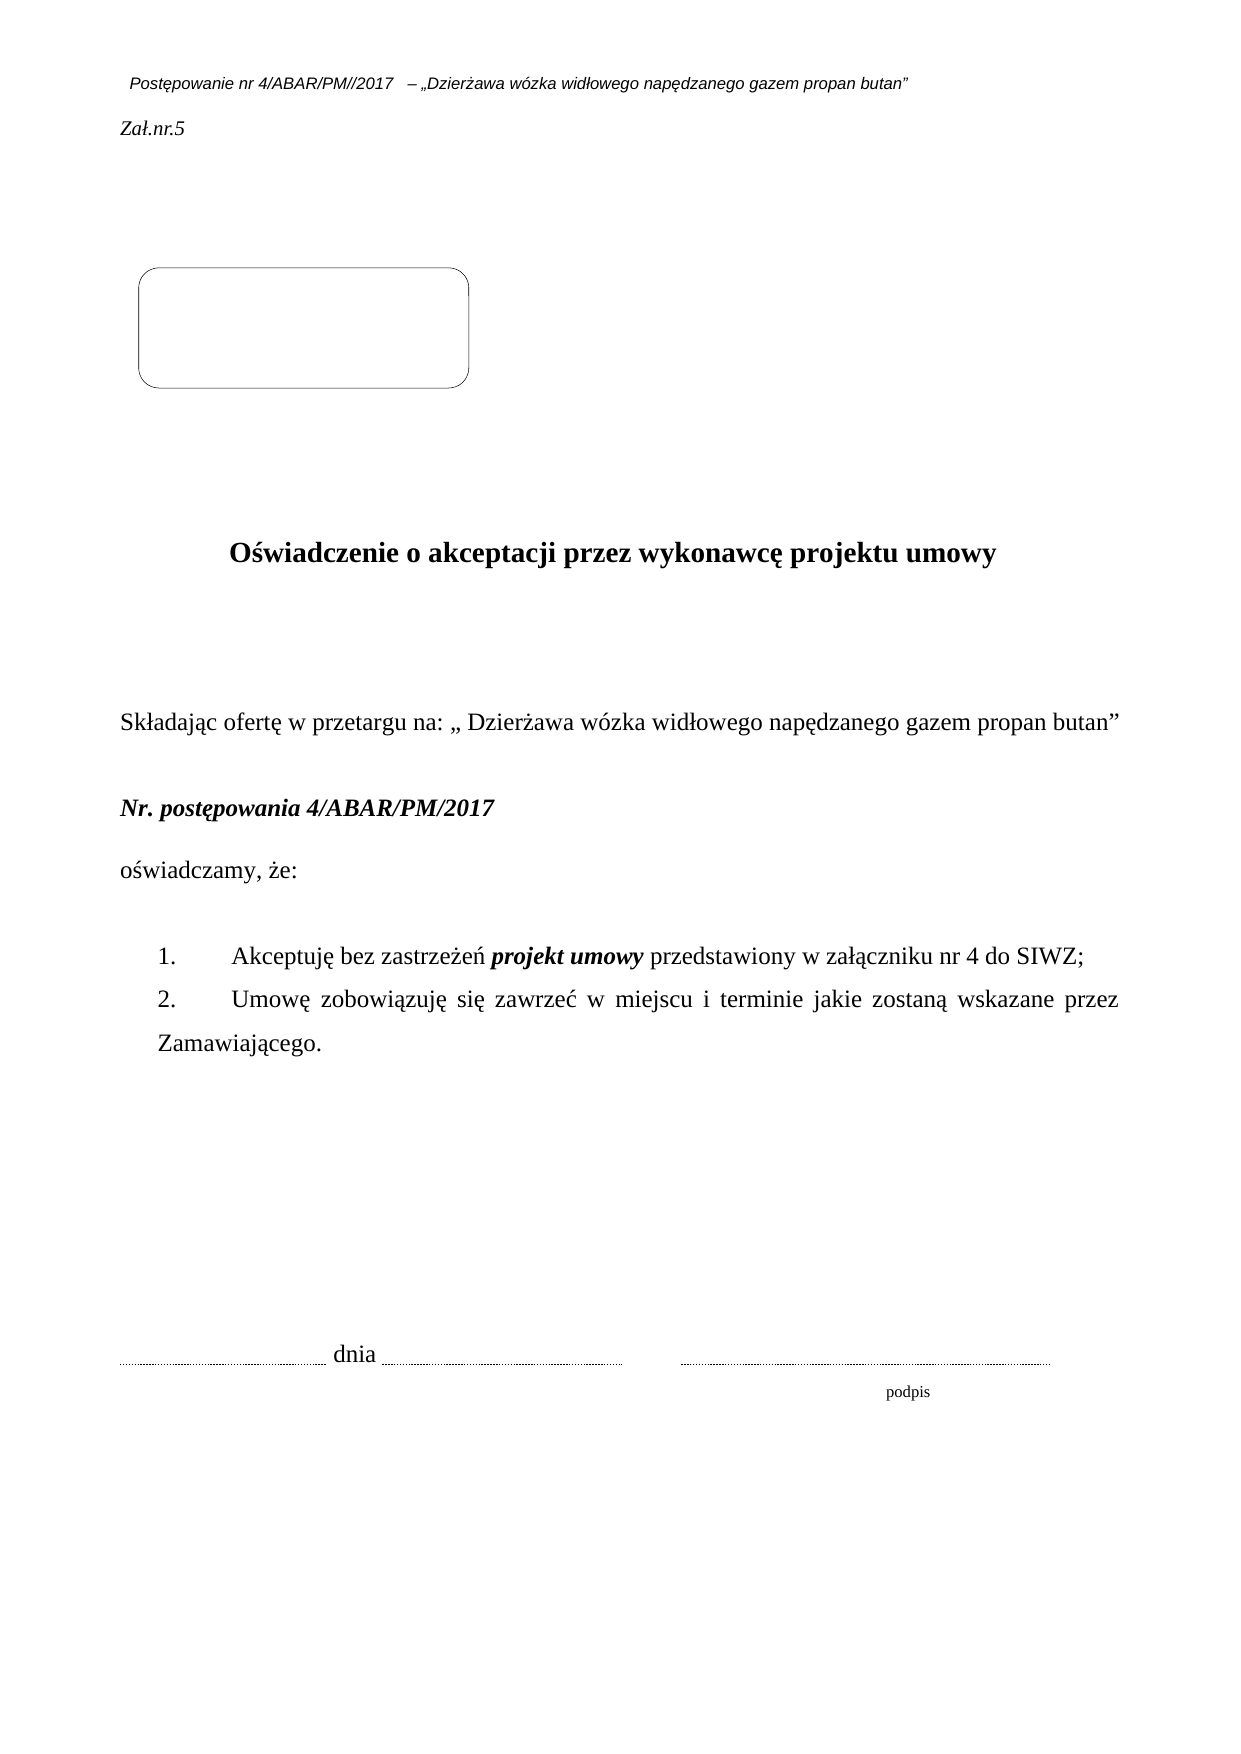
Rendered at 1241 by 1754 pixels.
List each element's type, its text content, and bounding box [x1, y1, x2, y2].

text Składając ofertę w przetargu na: „ Dzierżawa wózka widłowego napędzanego gazem propan butan” [120, 707, 1120, 735]
list Akceptuję bez zastrzeżeń projekt umowy przedstawiony w załączniku nr 4 do SIWZ; [157, 941, 1120, 970]
text dnia [120, 1339, 1120, 1367]
text Nr. postępowania 4/ABAR/PM/2017 [120, 793, 1120, 822]
list Umowę zobowiązuję się zawrzeć w miejscu i terminie jakie zostaną wskazane przez Zamawiającego. [157, 984, 1120, 1056]
text Oświadczenie o akceptacji przez wykonawcę projektu umowy [120, 536, 1120, 569]
text podpis [696, 1382, 1120, 1411]
text oświadczamy, że: [120, 855, 1120, 884]
